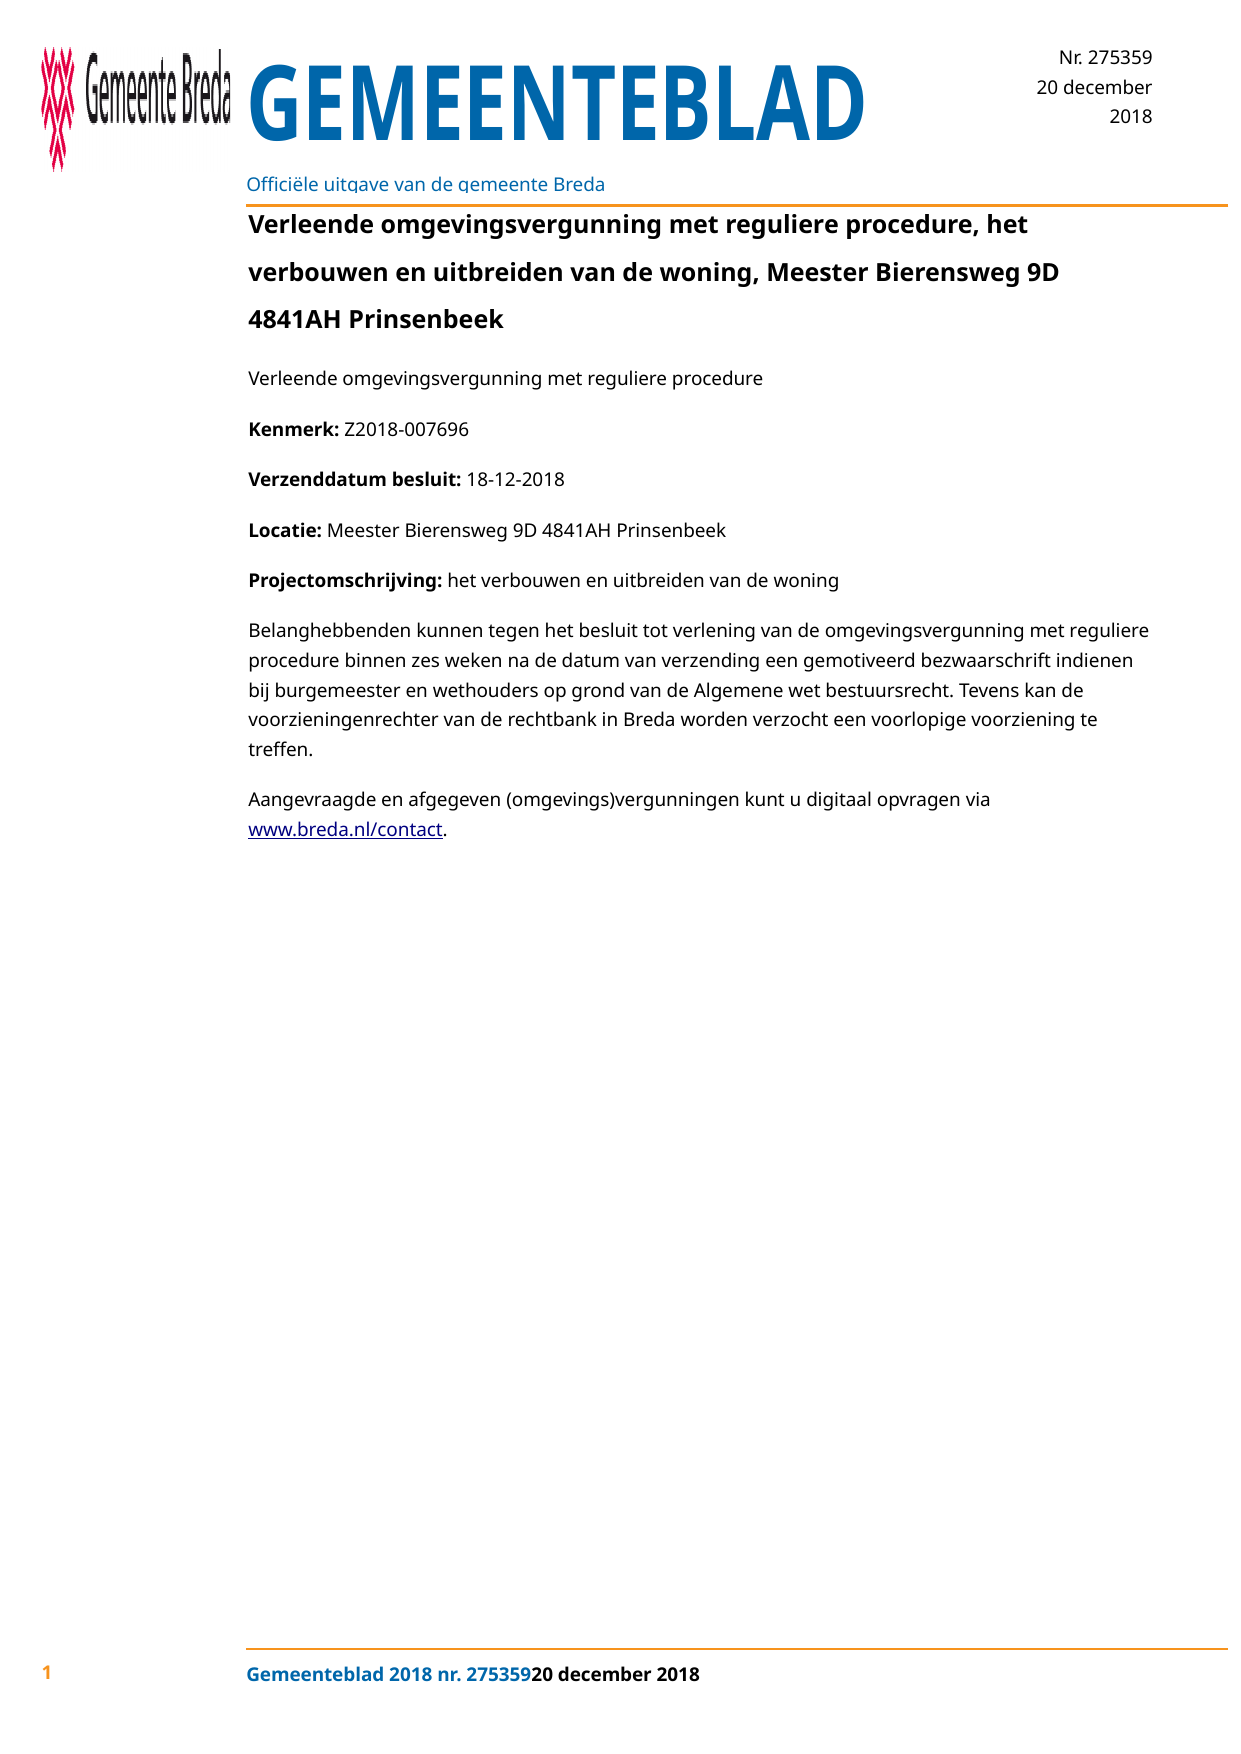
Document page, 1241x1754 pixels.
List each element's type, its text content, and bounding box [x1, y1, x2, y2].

text Verzenddatum besluit: 18-12-2018 [248, 466, 1152, 492]
text Projectomschrijving: het verbouwen en uitbreiden van de woning [248, 567, 1152, 593]
text Belanghebbenden kunnen tegen het besluit tot verlening van de omgevingsvergunning met reguliere procedure binnen zes weken na de datum van verzending een gemotiveerd bezwaarschrift indienen bij burgemeester en wethouders op grond van de Algemene wet bestuursrecht. Tevens kan de voorzieningenrechter van de rechtbank in Breda worden verzocht een voorlopige voorziening te treffen. [248, 618, 1152, 762]
text Aangevraagde en afgegeven (omgevings)vergunningen kunt u digitaal opvragen via www.breda.nl/contact. [248, 786, 1152, 842]
picture [41, 47, 231, 172]
text Verleende omgevingsvergunning met reguliere procedure [248, 366, 1152, 391]
text Locatie: Meester Bierensweg 9D 4841AH Prinsenbeek [248, 517, 1152, 542]
text Kenmerk: Z2018-007696 [248, 416, 1152, 442]
text Verleende omgevingsvergunning met reguliere procedure, het verbouwen en uitbreiden van de woning, Meester Bierensweg 9D 4841AH Prinsenbeek [248, 207, 1152, 336]
